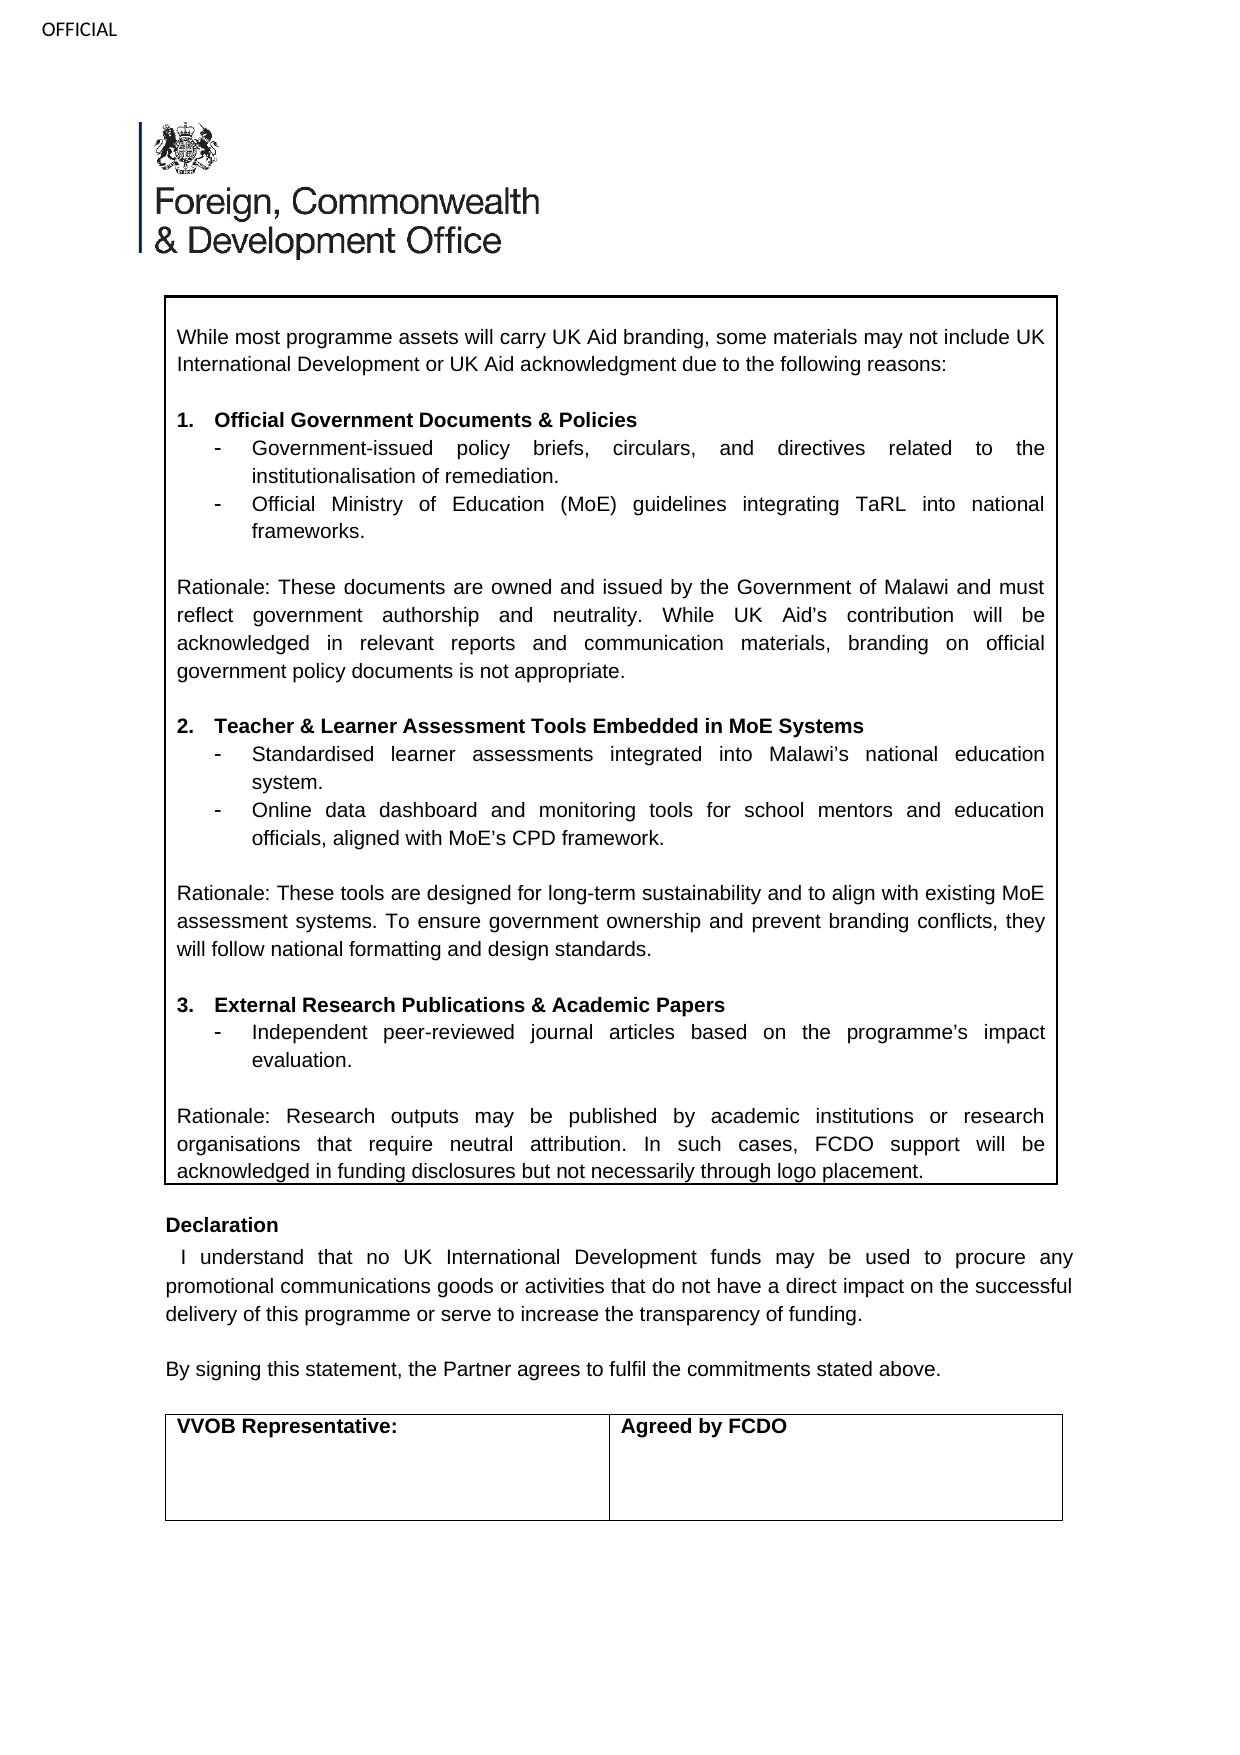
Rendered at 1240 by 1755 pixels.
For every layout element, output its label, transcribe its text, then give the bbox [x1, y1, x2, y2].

text Declaration I understand that no UK International Development funds may be used to procure any promotional communications goods or activities that do not have a direct impact on the successful delivery of this programme or serve to increase the transparency of funding. [165, 1213, 1074, 1326]
table_header VVOB Representative: [166, 1415, 609, 1520]
picture [138, 122, 541, 260]
text By signing this statement, the Partner agrees to fulfil the commitments stated above. [165, 1358, 1074, 1381]
table_cell While most programme assets will carry UK Aid branding, some materials may not include UK International Development or UK Aid acknowledgment due to the following reasons: Official Government Documents & Policies Government-issued policy briefs, circulars, and directives related to the institutionalisation of remediation. Official Ministry of Education (MoE) guidelines integrating TaRL into national frameworks. Rationale: These documents are owned and issued by the Government of Malawi and must reflect government authorship and neutrality. While UK Aid’s contribution will be acknowledged in relevant reports and communication materials, branding on official government policy documents is not appropriate. Teacher & Learner Assessment Tools Embedded in MoE Systems Standardised learner assessments integrated into Malawi’s national education system. Online data dashboard and monitoring tools for school mentors and education officials, aligned with MoE’s CPD framework. Rationale: These tools are designed for long-term sustainability and to align with existing MoE assessment systems. To ensure government ownership and prevent branding conflicts, they will follow national formatting and design standards. External Research Publications & Academic Papers Independent peer-reviewed journal articles based on the programme’s impact evaluation. Rationale: Research outputs may be published by academic institutions or research organisations that require neutral attribution. In such cases, FCDO support will be acknowledged in funding disclosures but not necessarily through logo placement. [166, 298, 1056, 1183]
table_header Agreed by FCDO [610, 1415, 1062, 1520]
